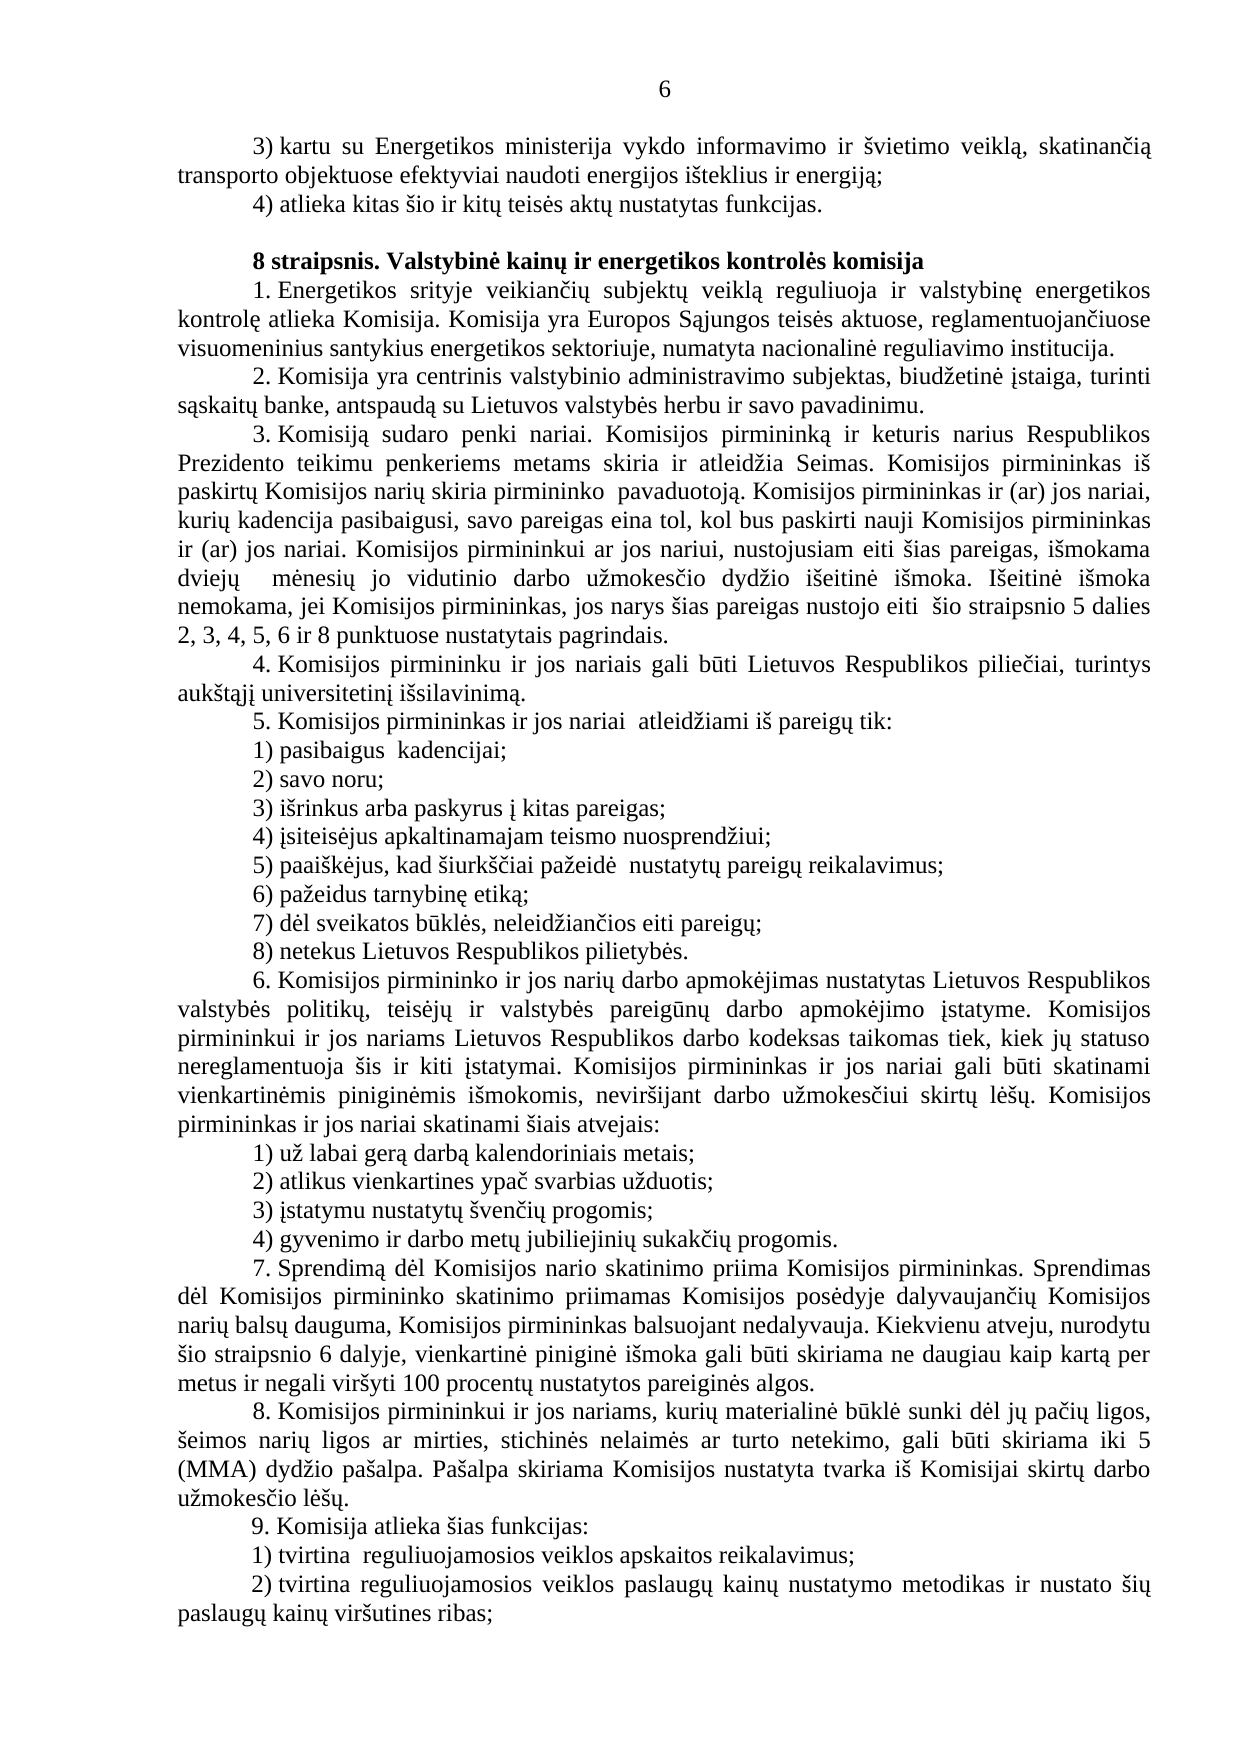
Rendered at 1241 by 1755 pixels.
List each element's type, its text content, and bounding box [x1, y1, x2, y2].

text 6) pažeidus tarnybinę etiką; [177, 879, 1152, 908]
text 1) už labai gerą darbą kalendoriniais metais; [177, 1138, 1152, 1166]
text 6. Komisijos pirmininko ir jos narių darbo apmokėjimas nustatytas Lietuvos Respublikos valstybės politikų, teisėjų ir valstybės pareigūnų darbo apmokėjimo įstatyme. Komisijos pirmininkui ir jos nariams Lietuvos Respublikos darbo kodeksas taikomas tiek, kiek jų statuso nereglamentuoja šis ir kiti įstatymai. Komisijos pirmininkas ir jos nariai gali būti skatinami vienkartinėmis piniginėmis išmokomis, neviršijant darbo užmokesčiui skirtų lėšų. Komisijos pirmininkas ir jos nariai skatinami šiais atvejais: [177, 965, 1152, 1138]
text 5) paaiškėjus, kad šiurkščiai pažeidė nustatytų pareigų reikalavimus; [177, 850, 1152, 879]
text 3) įstatymu nustatytų švenčių progomis; [177, 1195, 1152, 1224]
text 7. Sprendimą dėl Komisijos nario skatinimo priima Komisijos pirmininkas. Sprendimas dėl Komisijos pirmininko skatinimo priimamas Komisijos posėdyje dalyvaujančių Komisijos narių balsų dauguma, Komisijos pirmininkas balsuojant nedalyvauja. Kiekvienu atveju, nurodytu šio straipsnio 6 dalyje, vienkartinė piniginė išmoka gali būti skiriama ne daugiau kaip kartą per metus ir negali viršyti 100 procentų nustatytos pareiginės algos. [177, 1253, 1152, 1396]
text 2. Komisija yra centrinis valstybinio administravimo subjektas, biudžetinė įstaiga, turinti sąskaitų banke, antspaudą su Lietuvos valstybės herbu ir savo pavadinimu. [177, 361, 1152, 419]
text 4) įsiteisėjus apkaltinamajam teismo nuosprendžiui; [177, 821, 1152, 850]
text 1) tvirtina reguliuojamosios veiklos apskaitos reikalavimus; [177, 1540, 1152, 1569]
text 8) netekus Lietuvos Respublikos pilietybės. [177, 936, 1152, 965]
text 4. Komisijos pirmininku ir jos nariais gali būti Lietuvos Respublikos piliečiai, turintys aukštąjį universitetinį išsilavinimą. [177, 649, 1152, 706]
text 4) gyvenimo ir darbo metų jubiliejinių sukakčių progomis. [177, 1224, 1152, 1253]
text 3. Komisiją sudaro penki nariai. Komisijos pirmininką ir keturis narius Respublikos Prezidento teikimu penkeriems metams skiria ir atleidžia Seimas. Komisijos pirmininkas iš paskirtų Komisijos narių skiria pirmininko pavaduotoją. Komisijos pirmininkas ir (ar) jos nariai, kurių kadencija pasibaigusi, savo pareigas eina tol, kol bus paskirti nauji Komisijos pirmininkas ir (ar) jos nariai. Komisijos pirmininkui ar jos nariui, nustojusiam eiti šias pareigas, išmokama dviejų mėnesių jo vidutinio darbo užmokesčio dydžio išeitinė išmoka. Išeitinė išmoka nemokama, jei Komisijos pirmininkas, jos narys šias pareigas nustojo eiti šio straipsnio 5 dalies 2, 3, 4, 5, 6 ir 8 punktuose nustatytais pagrindais. [177, 419, 1152, 649]
text 3) išrinkus arba paskyrus į kitas pareigas; [177, 793, 1152, 821]
text 9. Komisija atlieka šias funkcijas: [177, 1511, 1152, 1540]
text 3) kartu su Energetikos ministerija vykdo informavimo ir švietimo veiklą, skatinančią transporto objektuose efektyviai naudoti energijos išteklius ir energiją; [177, 131, 1152, 189]
text 1) pasibaigus kadencijai; [177, 735, 1152, 764]
text 5. Komisijos pirmininkas ir jos nariai atleidžiami iš pareigų tik: [177, 706, 1152, 735]
text 1. Energetikos srityje veikiančių subjektų veiklą reguliuoja ir valstybinę energetikos kontrolę atlieka Komisija. Komisija yra Europos Sąjungos teisės aktuose, reglamentuojančiuose visuomeninius santykius energetikos sektoriuje, numatyta nacionalinė reguliavimo institucija. [177, 275, 1152, 361]
text 8 straipsnis. Valstybinė kainų ir energetikos kontrolės komisija [177, 246, 1152, 275]
text 7) dėl sveikatos būklės, neleidžiančios eiti pareigų; [177, 908, 1152, 936]
text 8. Komisijos pirmininkui ir jos nariams, kurių materialinė būklė sunki dėl jų pačių ligos, šeimos narių ligos ar mirties, stichinės nelaimės ar turto netekimo, gali būti skiriama iki 5 (MMA) dydžio pašalpa. Pašalpa skiriama Komisijos nustatyta tvarka iš Komisijai skirtų darbo užmokesčio lėšų. [177, 1396, 1152, 1511]
text 2) tvirtina reguliuojamosios veiklos paslaugų kainų nustatymo metodikas ir nustato šių paslaugų kainų viršutines ribas; [177, 1569, 1152, 1626]
text 2) savo noru; [177, 764, 1152, 793]
text 4) atlieka kitas šio ir kitų teisės aktų nustatytas funkcijas. [177, 189, 1152, 218]
text 2) atlikus vienkartines ypač svarbias užduotis; [177, 1166, 1152, 1195]
